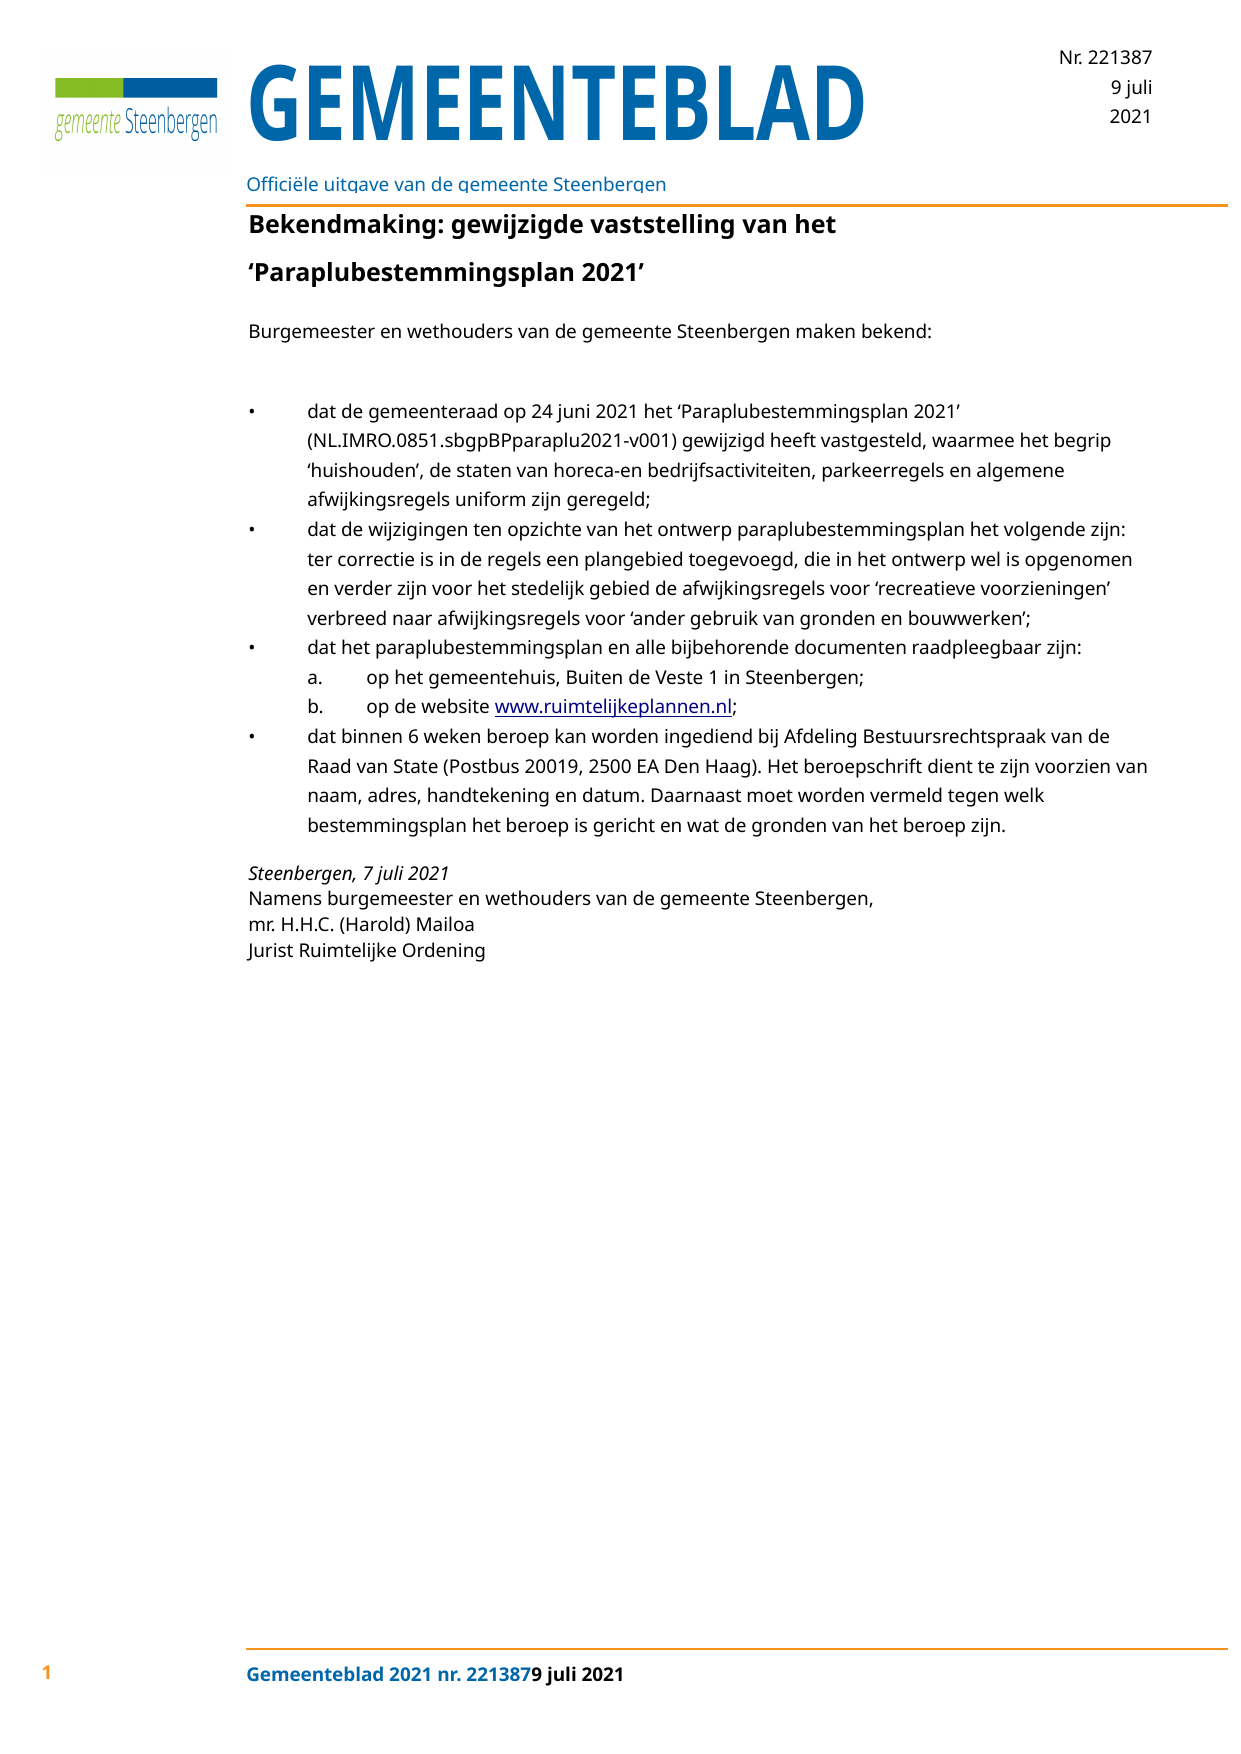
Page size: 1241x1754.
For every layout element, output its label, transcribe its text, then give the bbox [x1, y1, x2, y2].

text Jurist Ruimtelijke Ordening [248, 937, 1152, 963]
list dat de gemeenteraad op 24 juni 2021 het ‘Paraplubestemmingsplan 2021’ (NL.IMRO.0851.sbgpBPparaplu2021-v001) gewijzigd heeft vastgesteld, waarmee het begrip ‘huishouden’, de staten van horeca-en bedrijfsactiviteiten, parkeerregels en algemene afwijkingsregels uniform zijn geregeld; [248, 398, 1152, 512]
list dat de wijzigingen ten opzichte van het ontwerp paraplubestemmingsplan het volgende zijn: ter correctie is in de regels een plangebied toegevoegd, die in het ontwerp wel is opgenomen en verder zijn voor het stedelijk gebied de afwijkingsregels voor ‘recreatieve voorzieningen’ verbreed naar afwijkingsregels voor ‘ander gebruik van gronden en bouwwerken’; [248, 516, 1152, 631]
list dat binnen 6 weken beroep kan worden ingediend bij Afdeling Bestuursrechtspraak van de Raad van State (Postbus 20019, 2500 EA Den Haag). Het beroepschrift dient te zijn voorzien van naam, adres, handtekening en datum. Daarnaast moet worden vermeld tegen welk bestemmingsplan het beroep is gericht en wat de gronden van het beroep zijn. [248, 723, 1152, 838]
picture [41, 47, 231, 172]
list dat het paraplubestemmingsplan en alle bijbehorende documenten raadpleegbaar zijn: [248, 634, 1152, 660]
list op de website www.ruimtelijkeplannen.nl; [307, 694, 1152, 719]
text Steenbergen, 7 juli 2021 [248, 860, 1152, 886]
list op het gemeentehuis, Buiten de Veste 1 in Steenbergen; [307, 664, 1152, 690]
text mr. H.H.C. (Harold) Mailoa [248, 911, 1152, 937]
text Namens burgemeester en wethouders van de gemeente Steenbergen, [248, 886, 1152, 911]
text Burgemeester en wethouders van de gemeente Steenbergen maken bekend: [248, 318, 1152, 344]
text Bekendmaking: gewijzigde vaststelling van het ‘Paraplubestemmingsplan 2021’ [248, 207, 1152, 288]
